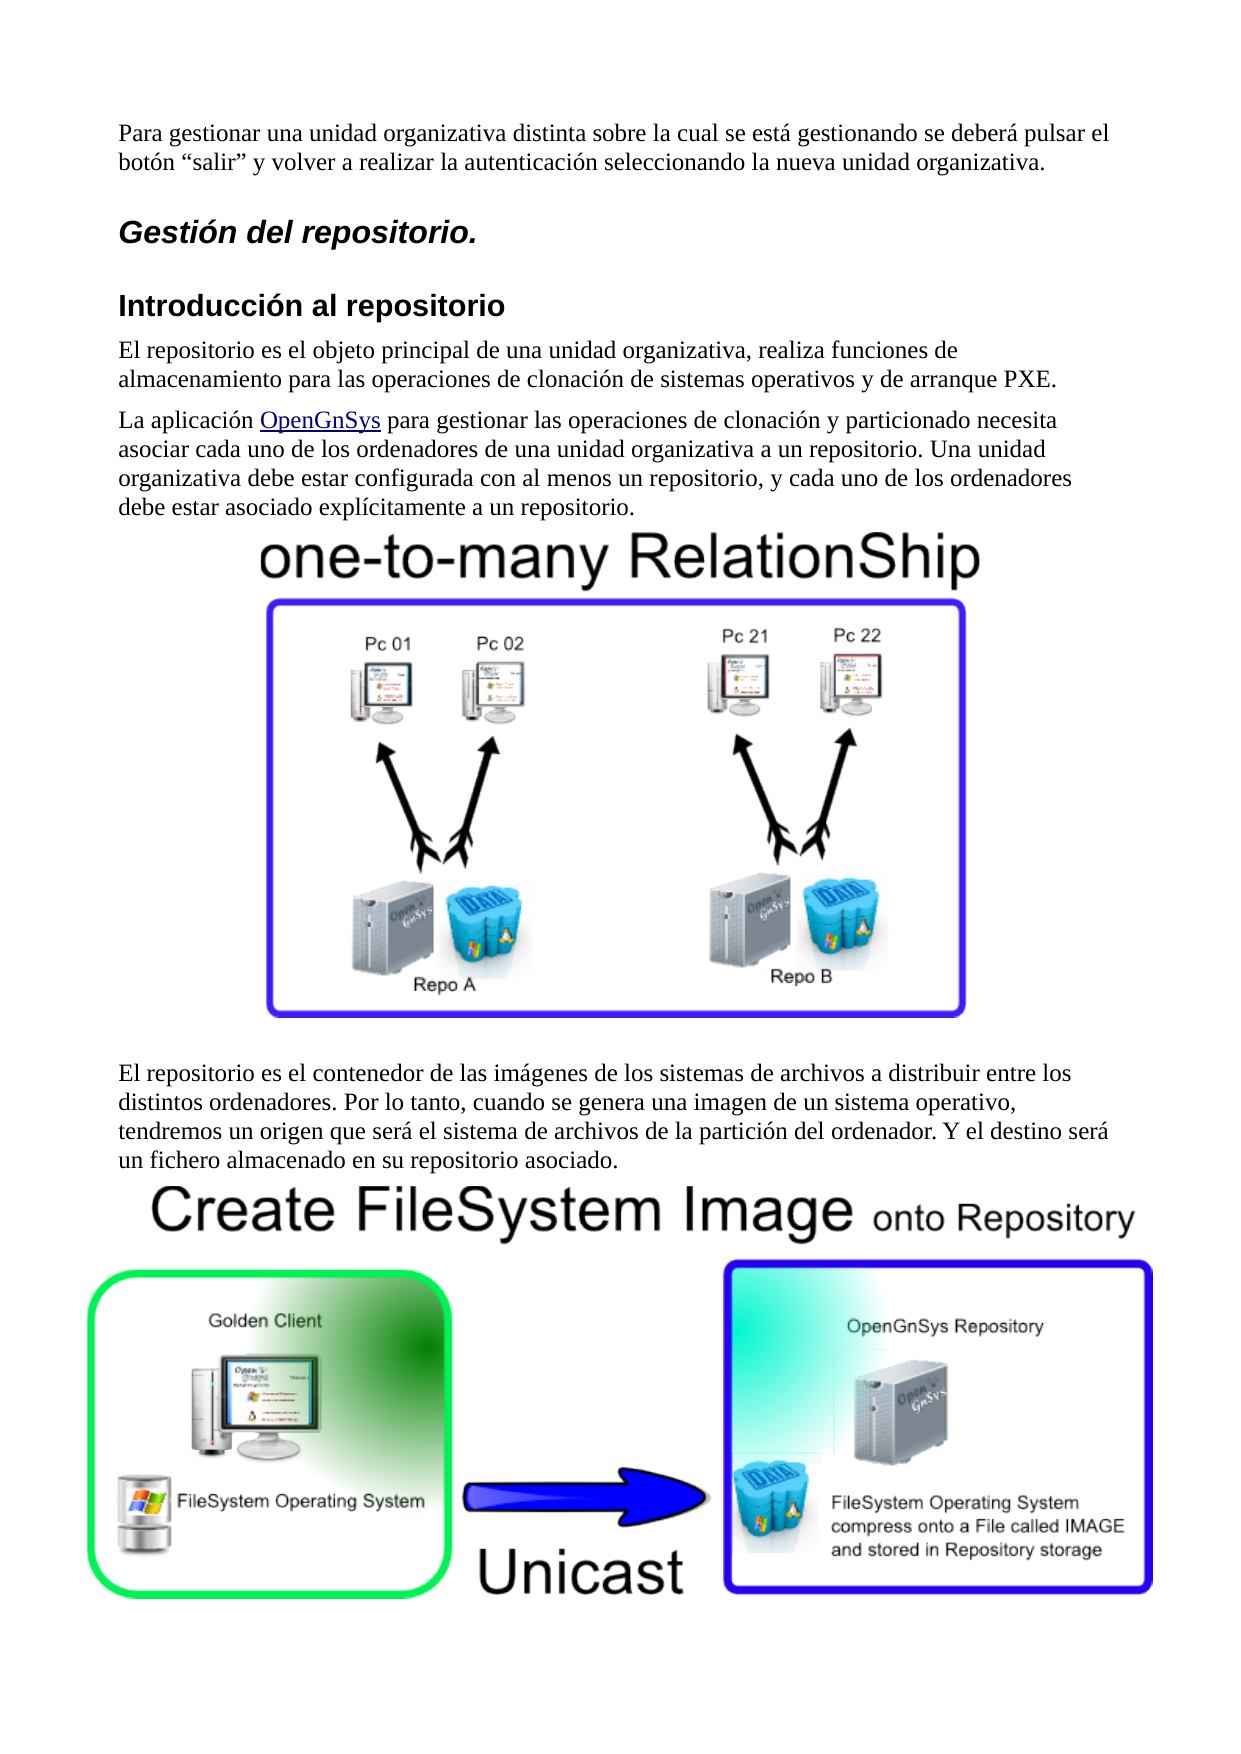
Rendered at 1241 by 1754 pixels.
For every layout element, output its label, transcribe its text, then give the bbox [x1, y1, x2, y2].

text La aplicación OpenGnSys para gestionar las operaciones de clonación y particionado necesita asociar cada uno de los ordenadores de una unidad organizativa a un repositorio. Una unidad organizativa debe estar configurada con al menos un repositorio, y cada uno de los ordenadores debe estar asociado explícitamente a un repositorio. [118, 405, 1122, 520]
subtitle Introducción al repositorio [118, 287, 1122, 323]
text Para gestionar una unidad organizativa distinta sobre la cual se está gestionando se deberá pulsar el botón “salir” y volver a realizar la autenticación seleccionando la nueva unidad organizativa. [118, 118, 1122, 176]
text El repositorio es el objeto principal de una unidad organizativa, realiza funciones de almacenamiento para las operaciones de clonación de sistemas operativos y de arranque PXE. [118, 335, 1122, 393]
text El repositorio es el contenedor de las imágenes de los sistemas de archivos a distribuir entre los distintos ordenadores. Por lo tanto, cuando se genera una imagen de un sistema operativo, tendremos un origen que será el sistema de archivos de la partición del ordenador. Y el destino será un fichero almacenado en su repositorio asociado. [118, 1058, 1122, 1173]
subtitle Gestión del repositorio. [118, 213, 1122, 250]
